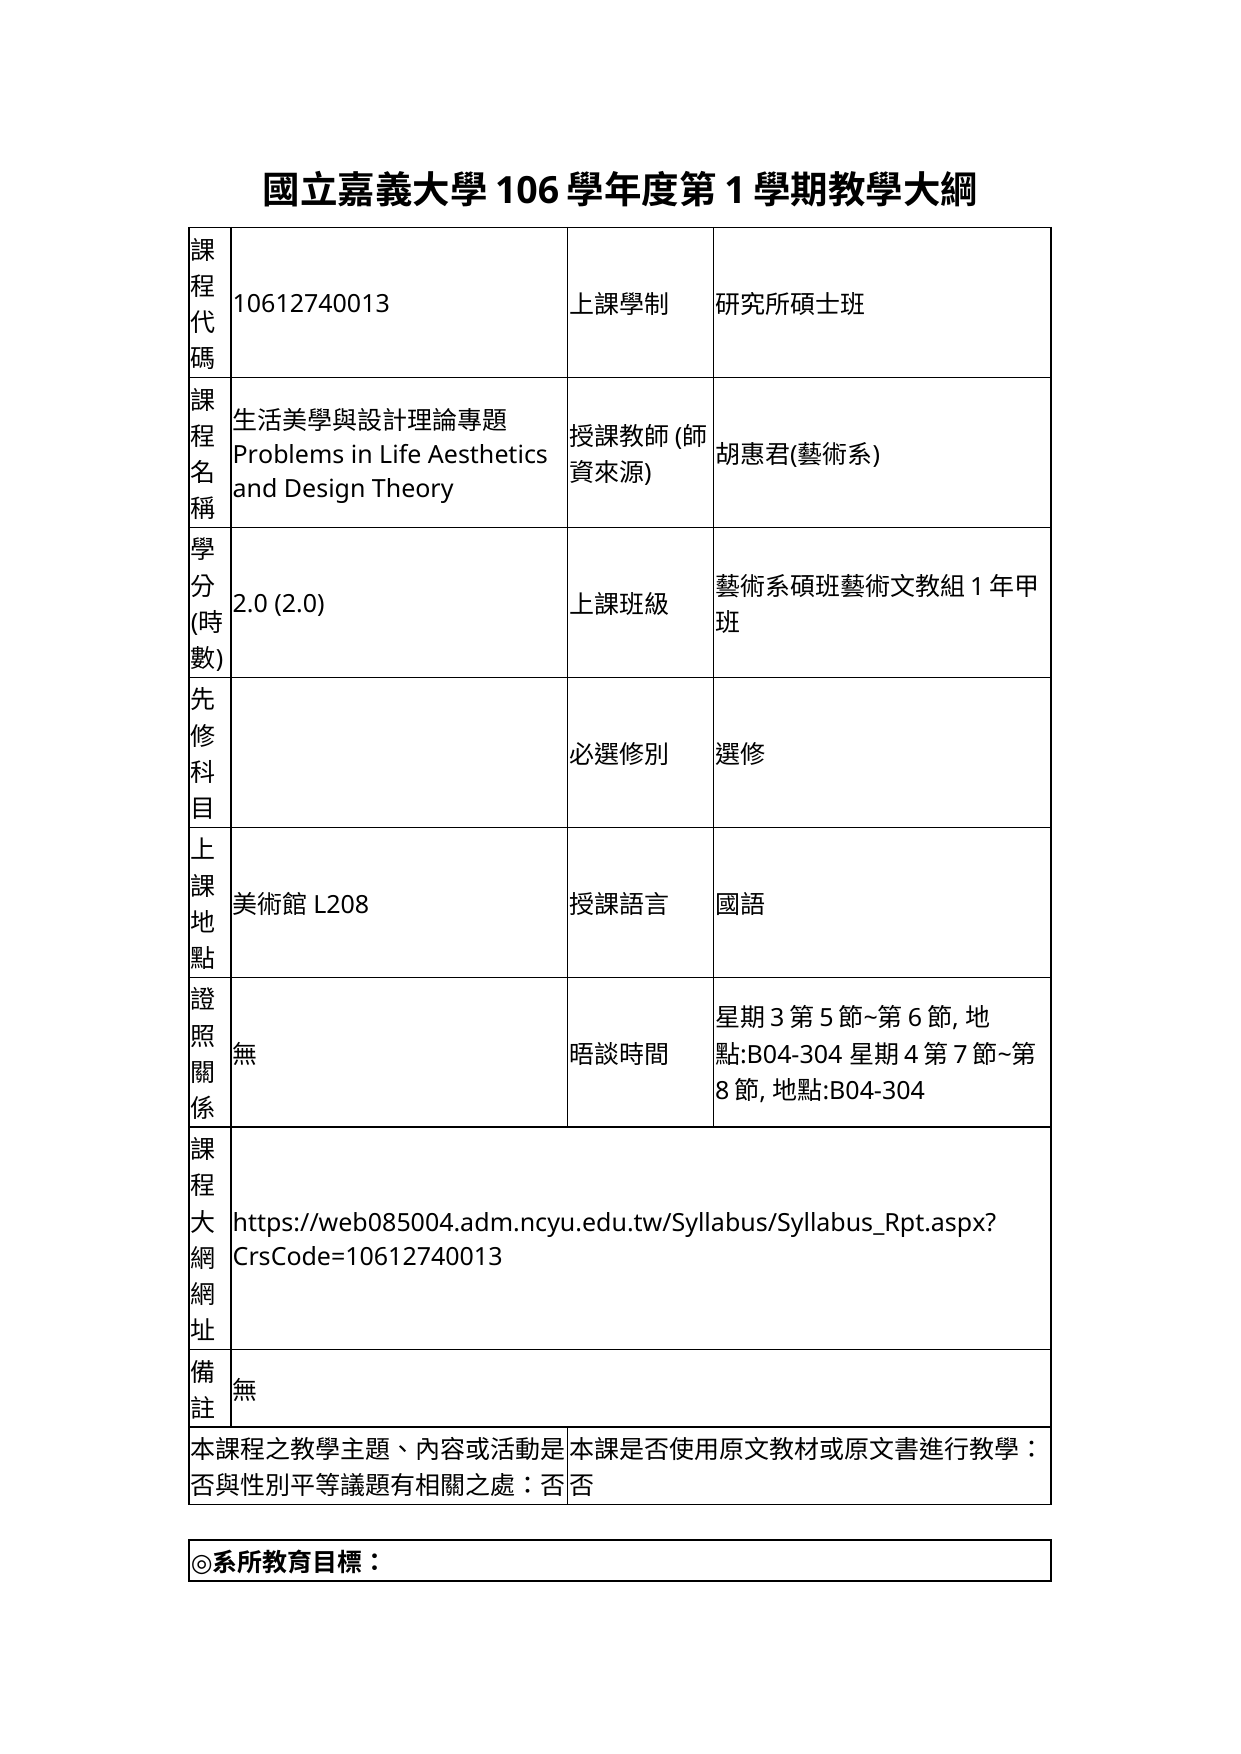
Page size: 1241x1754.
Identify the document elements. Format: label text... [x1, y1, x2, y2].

table_cell 必選修別 [568, 678, 713, 826]
table_cell 備 註 [190, 1350, 230, 1426]
table_header [188, 225, 1053, 1584]
table_cell 無 [232, 978, 567, 1126]
table_cell 國語 [714, 828, 1050, 976]
table_cell 證照關係 [190, 978, 230, 1126]
table_cell https://web085004.adm.ncyu.edu.tw/Syllabus/Syllabus_Rpt.aspx?CrsCode=10612740013 [232, 1128, 1050, 1349]
table_cell 生活美學與設計理論專題 Problems in Life Aesthetics and Design Theory [232, 378, 567, 527]
table_cell 授課教師 (師資來源) [568, 378, 713, 527]
table_cell 課程大網網址 [190, 1128, 230, 1349]
table_cell 上課班級 [568, 528, 713, 677]
table_cell 上課地點 [190, 828, 230, 976]
table_cell [232, 678, 567, 826]
table_cell 學分(時數) [190, 528, 230, 677]
table_cell 授課語言 [568, 828, 713, 976]
table_cell 美術館 L208 [232, 828, 567, 976]
table_cell 無 [232, 1350, 1050, 1426]
table_header 課程代碼 [190, 228, 230, 377]
table_cell 課程名稱 [190, 378, 230, 527]
table_cell 晤談時間 [568, 978, 713, 1126]
table_header 上課學制 [568, 228, 713, 377]
table_cell 胡惠君(藝術系) [714, 378, 1050, 527]
table_cell 本課程之教學主題、內容或活動是否與性別平等議題有相關之處：否 [190, 1428, 567, 1503]
table_header 研究所碩士班 [714, 228, 1050, 377]
table_cell 星期3第5節~第6節, 地點:B04-304 星期4第7節~第8節, 地點:B04-304 [714, 978, 1050, 1126]
table_cell 先修科目 [190, 678, 230, 826]
subtitle 國立嘉義大學106學年度第1學期教學大綱 [187, 160, 1053, 215]
table_cell 本課是否使用原文教材或原文書進行教學：否 [568, 1428, 1050, 1503]
table_cell 選修 [714, 678, 1050, 826]
table_header 10612740013 [232, 228, 567, 377]
table_cell 2.0 (2.0) [232, 528, 567, 677]
table_header ◎系所教育目標： [190, 1541, 1050, 1580]
table_cell 藝術系碩班藝術文教組1年甲班 [714, 528, 1050, 677]
